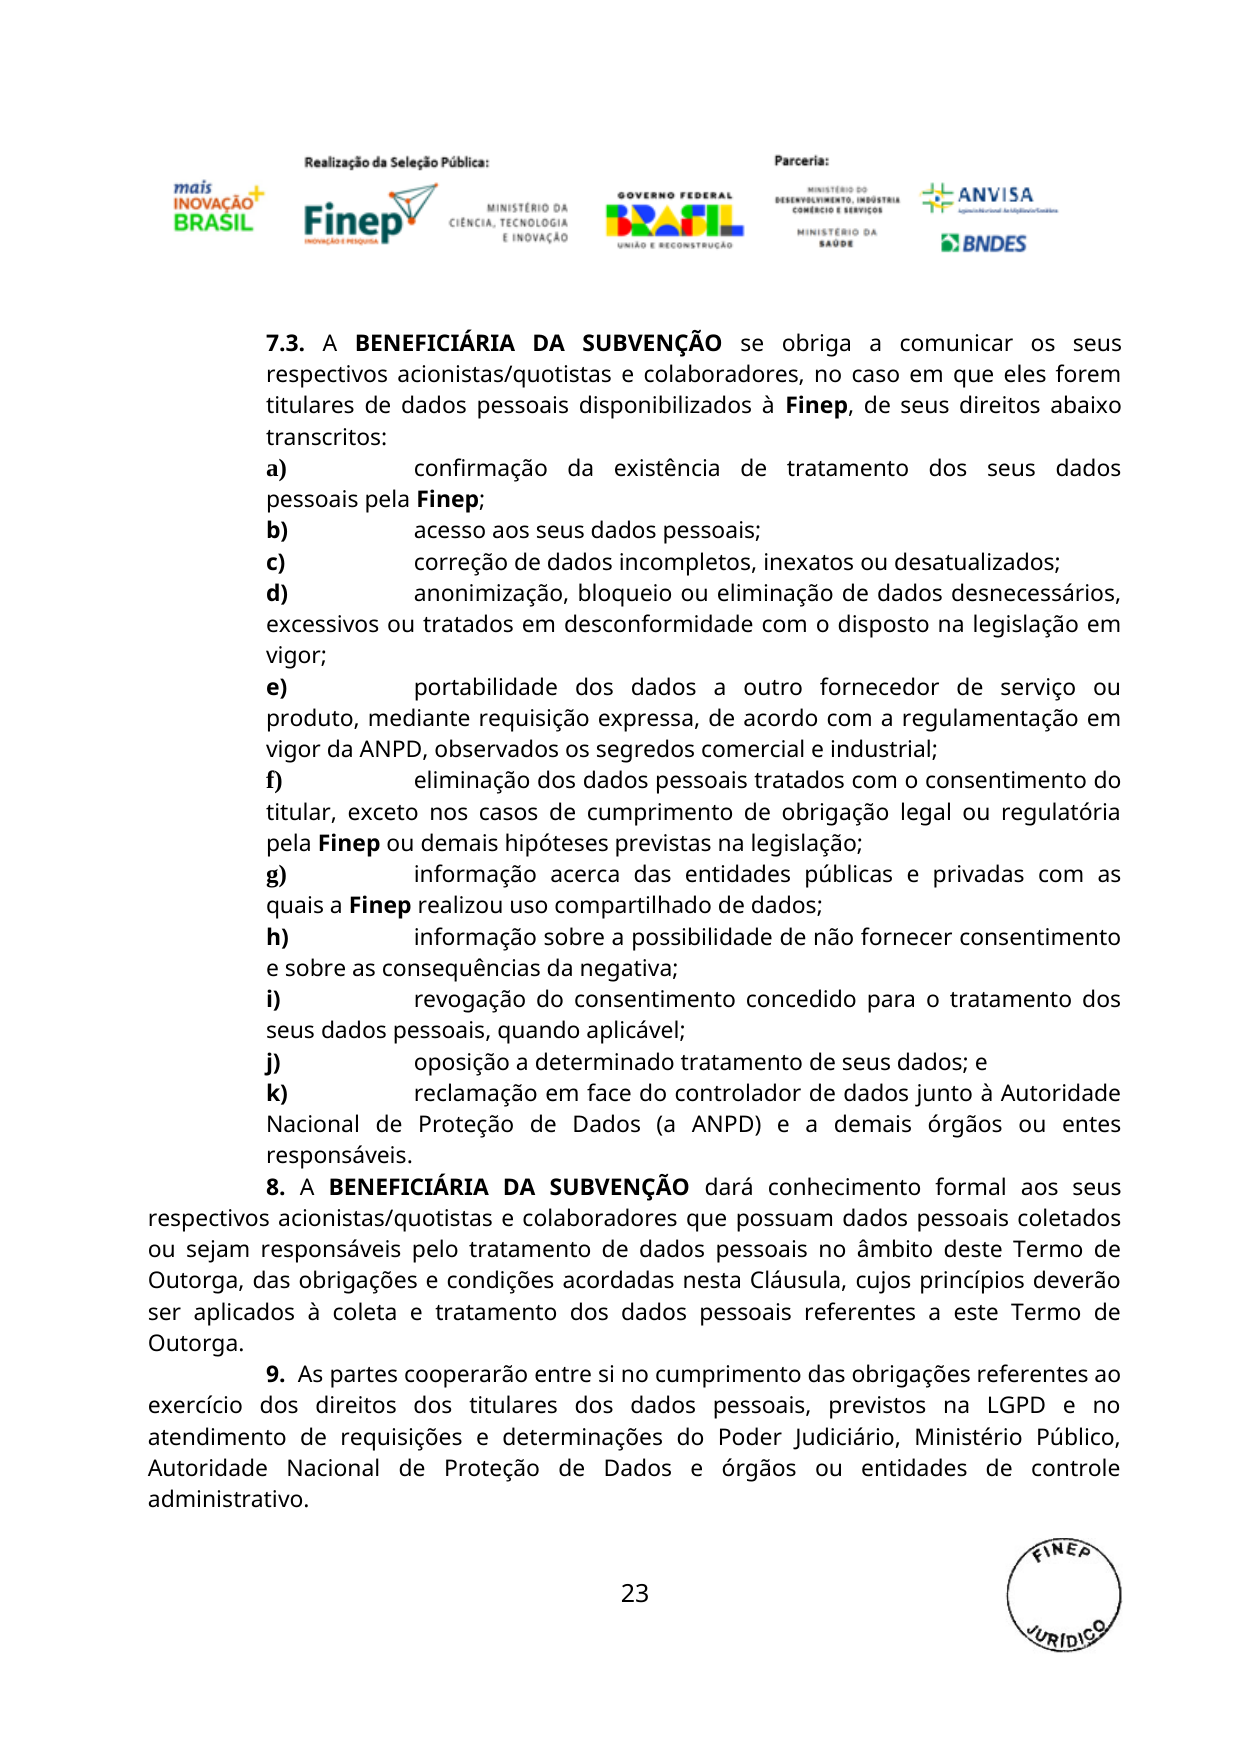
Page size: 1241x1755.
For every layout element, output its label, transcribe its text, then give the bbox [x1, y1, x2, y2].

list reclamação em face do controlador de dados junto à Autoridade Nacional de Proteção de Dados (a ANPD) e a demais órgãos ou entes responsáveis. [266, 1077, 1122, 1171]
text 7.3. A BENEFICIÁRIA DA SUBVENÇÃO se obriga a comunicar os seus respectivos acionistas/quotistas e colaboradores, no caso em que eles forem titulares de dados pessoais disponibilizados à Finep, de seus direitos abaixo transcritos: [266, 327, 1122, 452]
list portabilidade dos dados a outro fornecedor de serviço ou produto, mediante requisição expressa, de acordo com a regulamentação em vigor da ANPD, observados os segredos comercial e industrial; [266, 671, 1122, 764]
list informação acerca das entidades públicas e privadas com as quais a Finep realizou uso compartilhado de dados; [266, 858, 1122, 921]
list informação sobre a possibilidade de não fornecer consentimento e sobre as consequências da negativa; [266, 921, 1122, 983]
list revogação do consentimento concedido para o tratamento dos seus dados pessoais, quando aplicável; [266, 983, 1122, 1046]
list correção de dados incompletos, inexatos ou desatualizados; [266, 546, 1122, 577]
list oposição a determinado tratamento de seus dados; e [266, 1046, 1122, 1077]
list anonimização, bloqueio ou eliminação de dados desnecessários, excessivos ou tratados em desconformidade com o disposto na legislação em vigor; [266, 577, 1122, 671]
list confirmação da existência de tratamento dos seus dados pessoais pela Finep; [266, 452, 1122, 514]
list acesso aos seus dados pessoais; [266, 514, 1122, 546]
list eliminação dos dados pessoais tratados com o consentimento do titular, exceto nos casos de cumprimento de obrigação legal ou regulatória pela Finep ou demais hipóteses previstas na legislação; [266, 764, 1122, 858]
text 9. As partes cooperarão entre si no cumprimento das obrigações referentes ao exercício dos direitos dos titulares dos dados pessoais, previstos na LGPD e no atendimento de requisições e determinações do Poder Judiciário, Ministério Público, Autoridade Nacional de Proteção de Dados e órgãos ou entidades de controle administrativo.Parte superior do formulárioParte superior do formulário [148, 1358, 1122, 1514]
text 8. A BENEFICIÁRIA DA SUBVENÇÃO dará conhecimento formal aos seus respectivos acionistas/quotistas e colaboradores que possuam dados pessoais coletados ou sejam responsáveis pelo tratamento de dados pessoais no âmbito deste Termo de Outorga, das obrigações e condições acordadas nesta Cláusula, cujos princípios deverão ser aplicados à coleta e tratamento dos dados pessoais referentes a este Termo de Outorga. [148, 1171, 1122, 1358]
